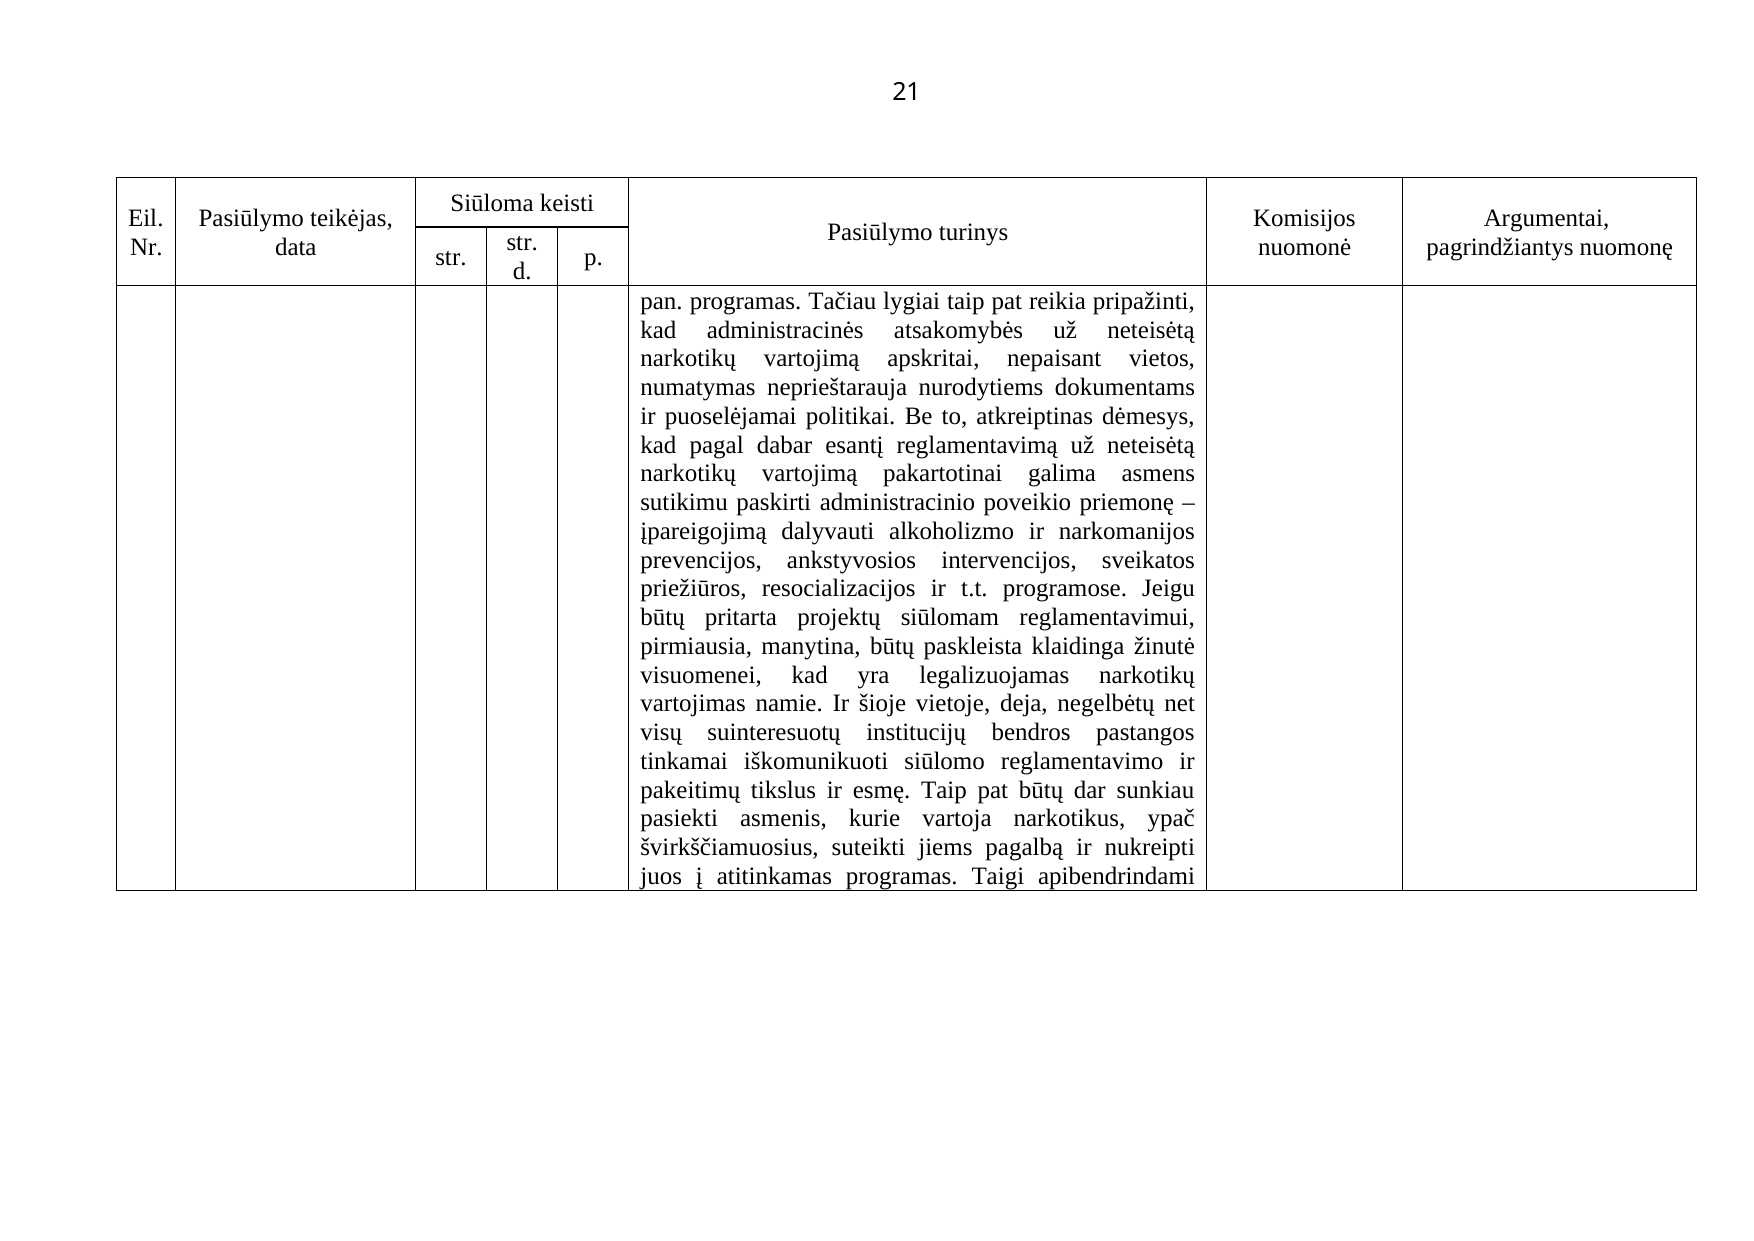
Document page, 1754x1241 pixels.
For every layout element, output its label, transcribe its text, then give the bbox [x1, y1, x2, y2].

table_cell [416, 286, 486, 890]
table_cell [176, 286, 415, 890]
table_header Pasiūlymo teikėjas, data [176, 178, 415, 285]
table_cell [487, 286, 557, 890]
table_header Komisijos nuomonė [1207, 178, 1402, 285]
table_cell [1207, 286, 1402, 890]
table_cell str. d. [487, 228, 557, 285]
table_cell [1403, 286, 1696, 890]
table_header Argumentai, pagrindžiantys nuomonę [1403, 178, 1696, 285]
table_cell p. [558, 228, 628, 285]
table_cell [117, 286, 175, 890]
table_cell pan. programas. Tačiau lygiai taip pat reikia pripažinti, kad administracinės atsakomybės už neteisėtą narkotikų vartojimą apskritai, nepaisant vietos, numatymas neprieštarauja nurodytiems dokumentams ir puoselėjamai politikai. Be to, atkreiptinas dėmesys, kad pagal dabar esantį reglamentavimą už neteisėtą narkotikų vartojimą pakartotinai galima asmens sutikimu paskirti administracinio poveikio priemonę – įpareigojimą dalyvauti alkoholizmo ir narkomanijos prevencijos, ankstyvosios intervencijos, sveikatos priežiūros, resocializacijos ir t.t. programose. Jeigu būtų pritarta projektų siūlomam reglamentavimui, pirmiausia, manytina, būtų paskleista klaidinga žinutė visuomenei, kad yra legalizuojamas narkotikų vartojimas namie. Ir šioje vietoje, deja, negelbėtų net visų suinteresuotų institucijų bendros pastangos tinkamai iškomunikuoti siūlomo reglamentavimo ir pakeitimų tikslus ir esmę. Taip pat būtų dar sunkiau pasiekti asmenis, kurie vartoja narkotikus, ypač švirkščiamuosius, suteikti jiems pagalbą ir nukreipti juos į atitinkamas programas. Taigi apibendrindami [629, 286, 1206, 890]
table_header Eil. Nr. [117, 178, 175, 285]
table_header Siūloma keisti [416, 178, 628, 226]
table_cell [558, 286, 628, 890]
table_cell str. [416, 228, 486, 285]
table_header Pasiūlymo turinys [629, 178, 1206, 285]
